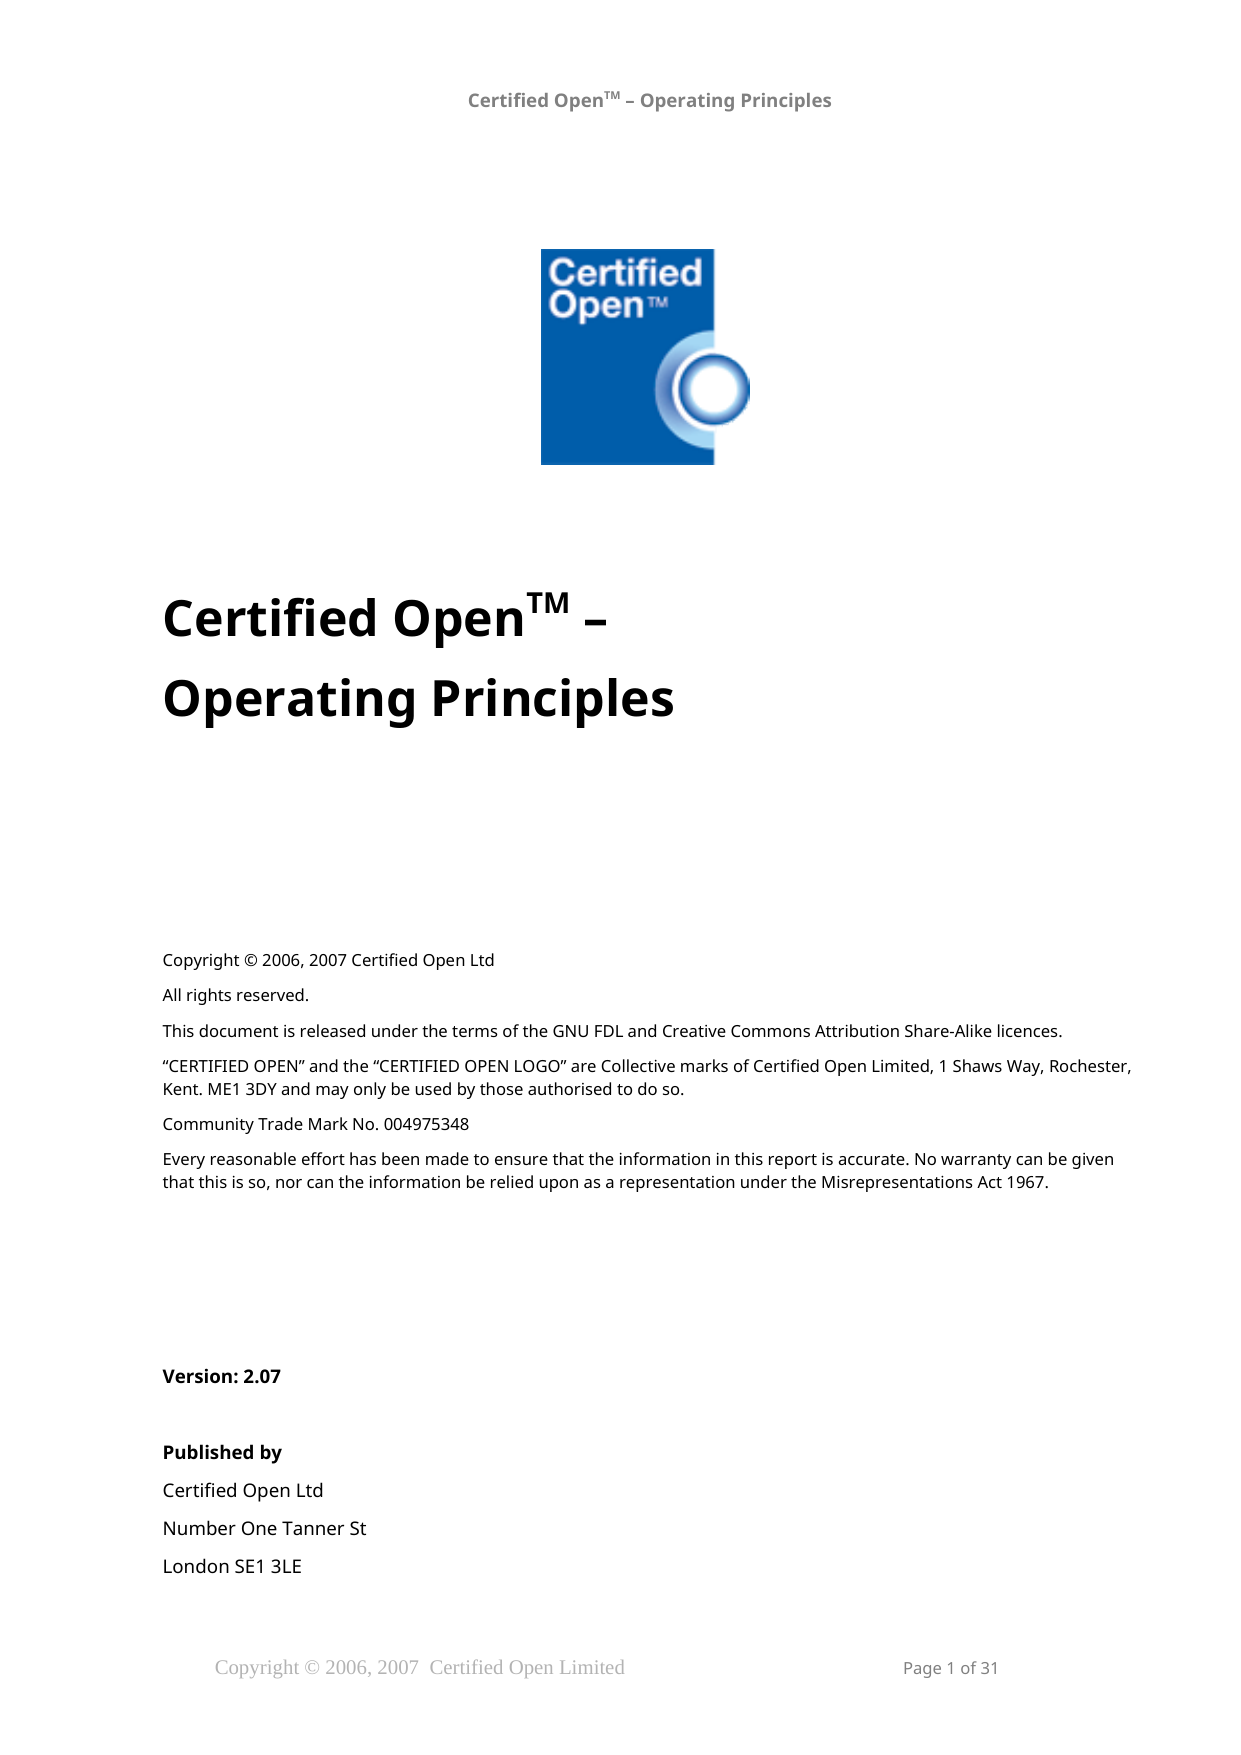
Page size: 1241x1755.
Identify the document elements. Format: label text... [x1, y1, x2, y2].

text London SE1 3LE [162, 1553, 1137, 1579]
text Copyright © 2006, 2007 Certified Open Ltd [162, 949, 1137, 971]
text Number One Tanner St [162, 1515, 1137, 1541]
picture [541, 249, 750, 465]
text Every reasonable effort has been made to ensure that the information in this report is accurate. No warranty can be given that this is so, nor can the information be relied upon as a representation under the Misrepresentations Act 1967. [162, 1147, 1137, 1193]
text Certified Open Ltd [162, 1477, 1137, 1503]
title Operating Principles [162, 663, 1137, 732]
text “CERTIFIED OPEN” and the “CERTIFIED OPEN LOGO” are Collective marks of Certified Open Limited, 1 Shaws Way, Rochester, Kent. ME1 3DY and may only be used by those authorised to do so. [162, 1054, 1137, 1100]
text Community Trade Mark No. 004975348 [162, 1112, 1137, 1135]
text All rights reserved. [162, 984, 1137, 1007]
text Certified OpenTM – [162, 583, 1137, 651]
text This document is released under the terms of the GNU FDL and Creative Commons Attribution Share-Alike licences. [162, 1019, 1137, 1042]
text Version: 2.07 [162, 1363, 1137, 1389]
text Published by [162, 1439, 1137, 1465]
